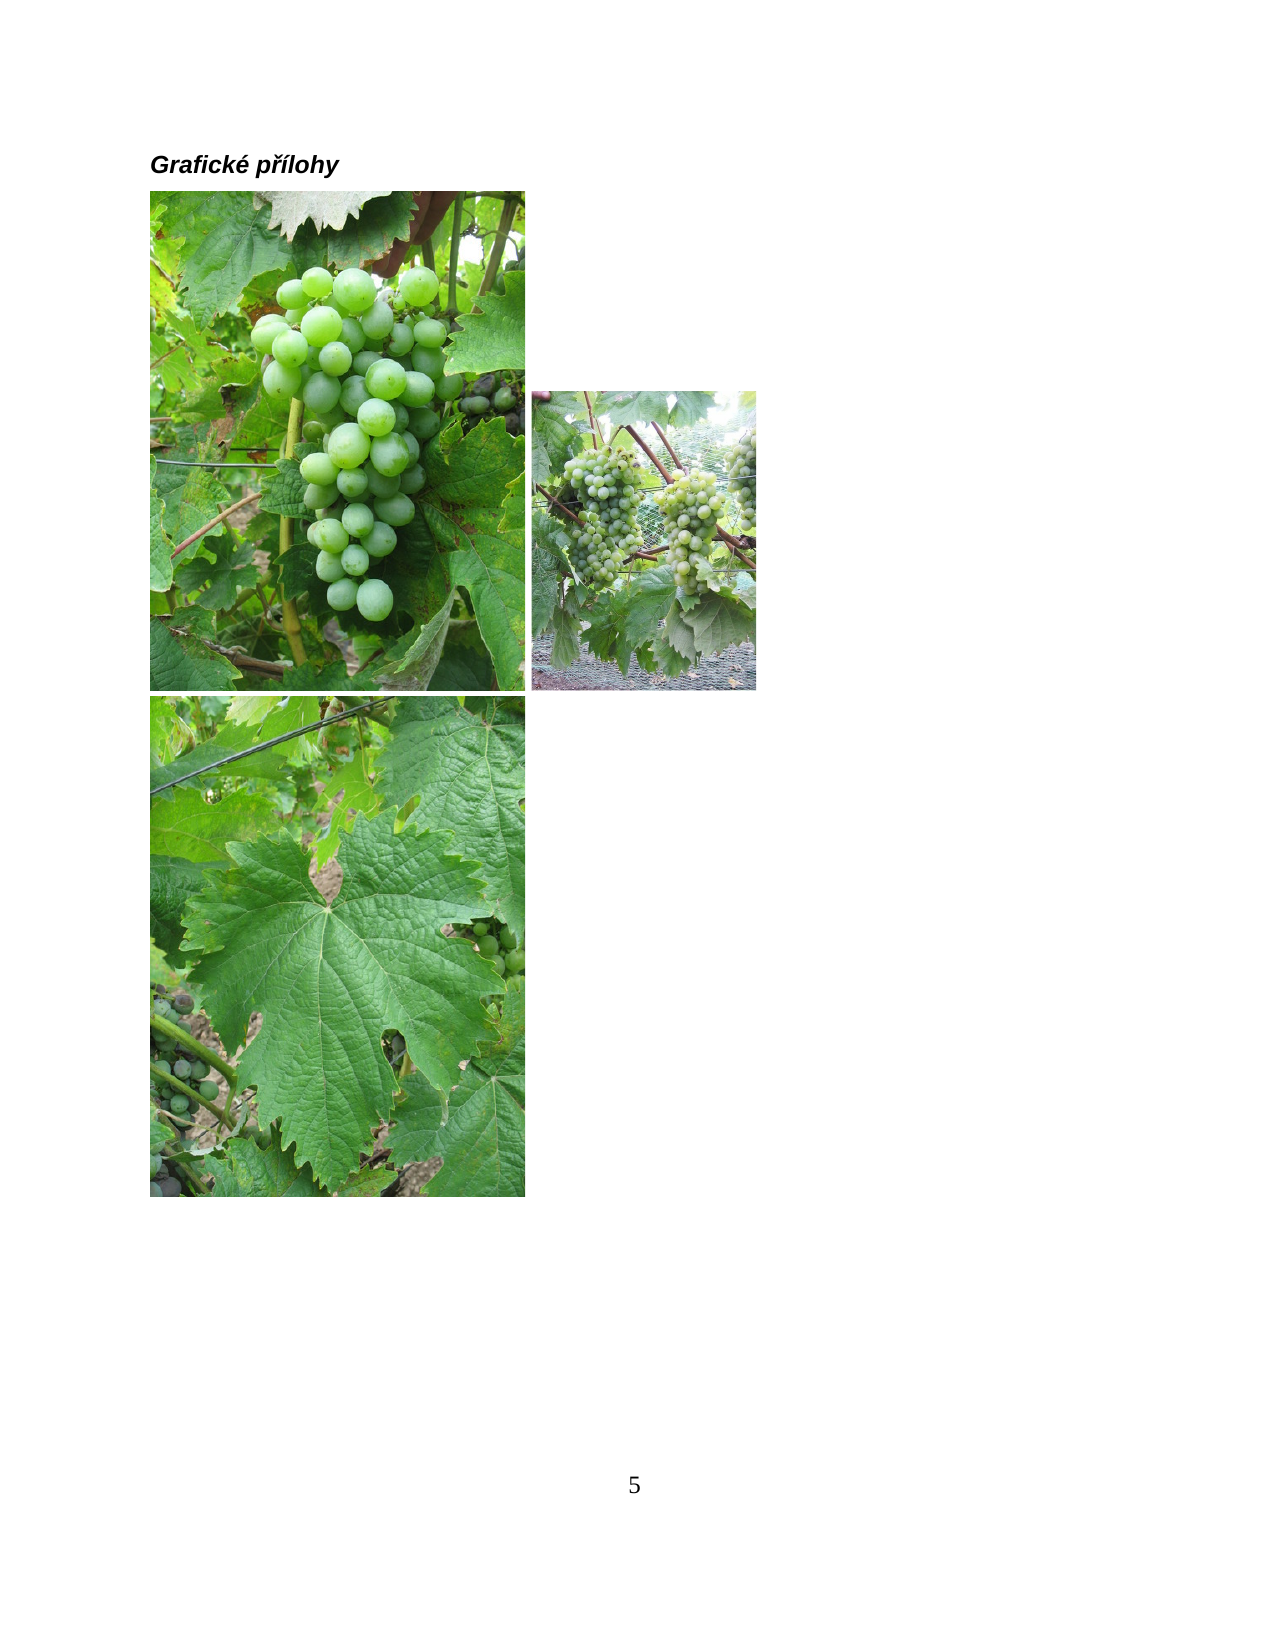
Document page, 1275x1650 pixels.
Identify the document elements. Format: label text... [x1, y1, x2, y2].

picture [531, 391, 757, 691]
picture [150, 191, 525, 691]
subtitle Grafické přílohy [150, 150, 1125, 178]
picture [150, 696, 525, 1197]
